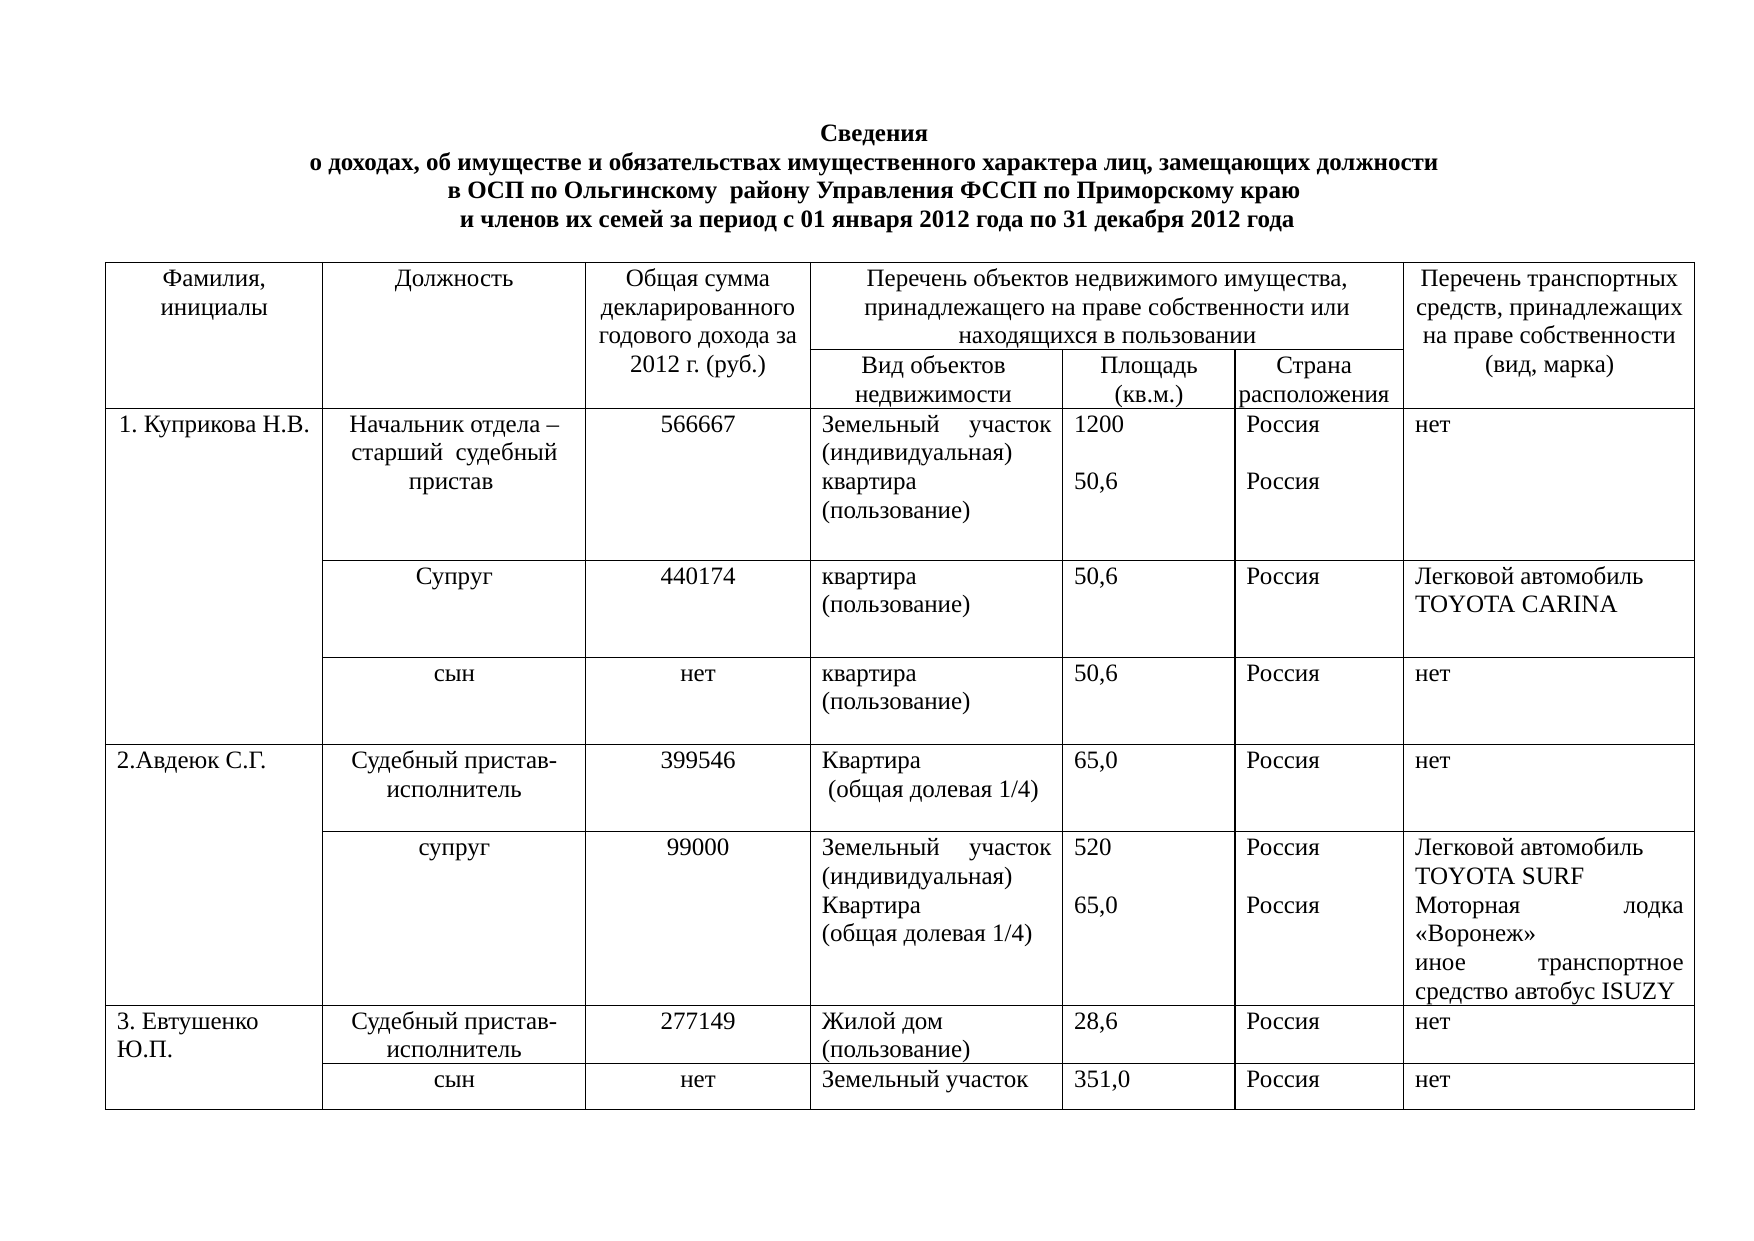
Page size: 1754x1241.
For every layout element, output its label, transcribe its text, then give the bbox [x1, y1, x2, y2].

table_cell нет [586, 658, 810, 744]
table_cell Россия [1236, 658, 1403, 744]
text Сведения [118, 118, 1636, 147]
table_cell 50,6 [1063, 658, 1234, 744]
table_header Общая сумма декларированного годового дохода за 2012 г. (руб.) [586, 263, 810, 408]
text в ОСП по Ольгинскому району Управления ФССП по Приморскому краю [118, 176, 1636, 204]
table_cell 65,0 [1063, 745, 1234, 831]
table_cell Россия [1236, 1006, 1403, 1063]
table_cell 440174 [586, 561, 810, 657]
table_cell Земельный участок [811, 1064, 1062, 1108]
table_cell нет [1404, 1006, 1694, 1063]
table_cell Россия [1236, 745, 1403, 831]
table_header Должность [323, 263, 585, 408]
text и членов их семей за период с 01 января 2012 года по 31 декабря 2012 года [118, 204, 1636, 233]
table_cell Супруг [323, 561, 585, 657]
table_cell 399546 [586, 745, 810, 831]
table_cell 277149 [586, 1006, 810, 1063]
table_cell Судебный пристав-исполнитель [323, 1006, 585, 1063]
table_cell Земельный участок (индивидуальная) квартира (пользование) [811, 409, 1062, 560]
table_cell Легковой автомобиль TOYOTA SURF Моторная лодка «Воронеж» иное транспортное средство автобус ISUZY [1404, 832, 1694, 1005]
table_cell 566667 [586, 409, 810, 560]
table_cell 2.Авдеюк С.Г. [106, 745, 322, 1005]
table_cell сын [323, 1064, 585, 1108]
table_cell нет [1404, 409, 1694, 560]
table_cell нет [586, 1064, 810, 1108]
table_cell Россия [1236, 1064, 1403, 1108]
table_cell Россия Россия [1236, 832, 1403, 1005]
table_cell Россия [1236, 561, 1403, 657]
table_cell 99000 [586, 832, 810, 1005]
text о доходах, об имуществе и обязательствах имущественного характера лиц, замещающих должности [118, 147, 1636, 176]
table_header Перечень транспортных средств, принадлежащих на праве собственности (вид, марка) [1404, 263, 1694, 408]
table_cell Квартира (общая долевая 1/4) [811, 745, 1062, 831]
table_cell квартира (пользование) ная) [811, 658, 1062, 744]
table_cell Площадь (кв.м.) [1063, 350, 1234, 408]
table_cell Земельный участок (индивидуальная) Квартира (общая долевая 1/4) [811, 832, 1062, 1005]
table_cell 1. Куприкова Н.В. [106, 409, 322, 744]
table_cell 351,0 [1063, 1064, 1234, 1108]
table_cell супруг [323, 832, 585, 1005]
table_cell 1200 50,6 [1063, 409, 1234, 560]
table_cell 28,6 [1063, 1006, 1234, 1063]
table_cell сын [323, 658, 585, 744]
table_cell Россия Россия [1236, 409, 1403, 560]
table_header Перечень объектов недвижимого имущества, принадлежащего на праве собственности или находящихся в пользовании [811, 263, 1403, 349]
table_cell нет [1404, 658, 1694, 744]
table_cell Вид объектов недвижимости [811, 350, 1062, 408]
table_cell квартира (пользование) [811, 561, 1062, 657]
table_cell Начальник отдела – старший судебный пристав [323, 409, 585, 560]
table_cell 3. Евтушенко Ю.П. [106, 1006, 322, 1108]
table_cell Легковой автомобиль TOYOTA CARINA [1404, 561, 1694, 657]
table_cell нет [1404, 1064, 1694, 1108]
table_cell 520 65,0 [1063, 832, 1234, 1005]
table_cell 50,6 [1063, 561, 1234, 657]
table_cell Жилой дом (пользование) [811, 1006, 1062, 1063]
table_cell нет [1404, 745, 1694, 831]
table_cell Страна расположения [1236, 350, 1403, 408]
table_header Фамилия, инициалы [106, 263, 322, 408]
table_cell Судебный пристав-исполнитель [323, 745, 585, 831]
